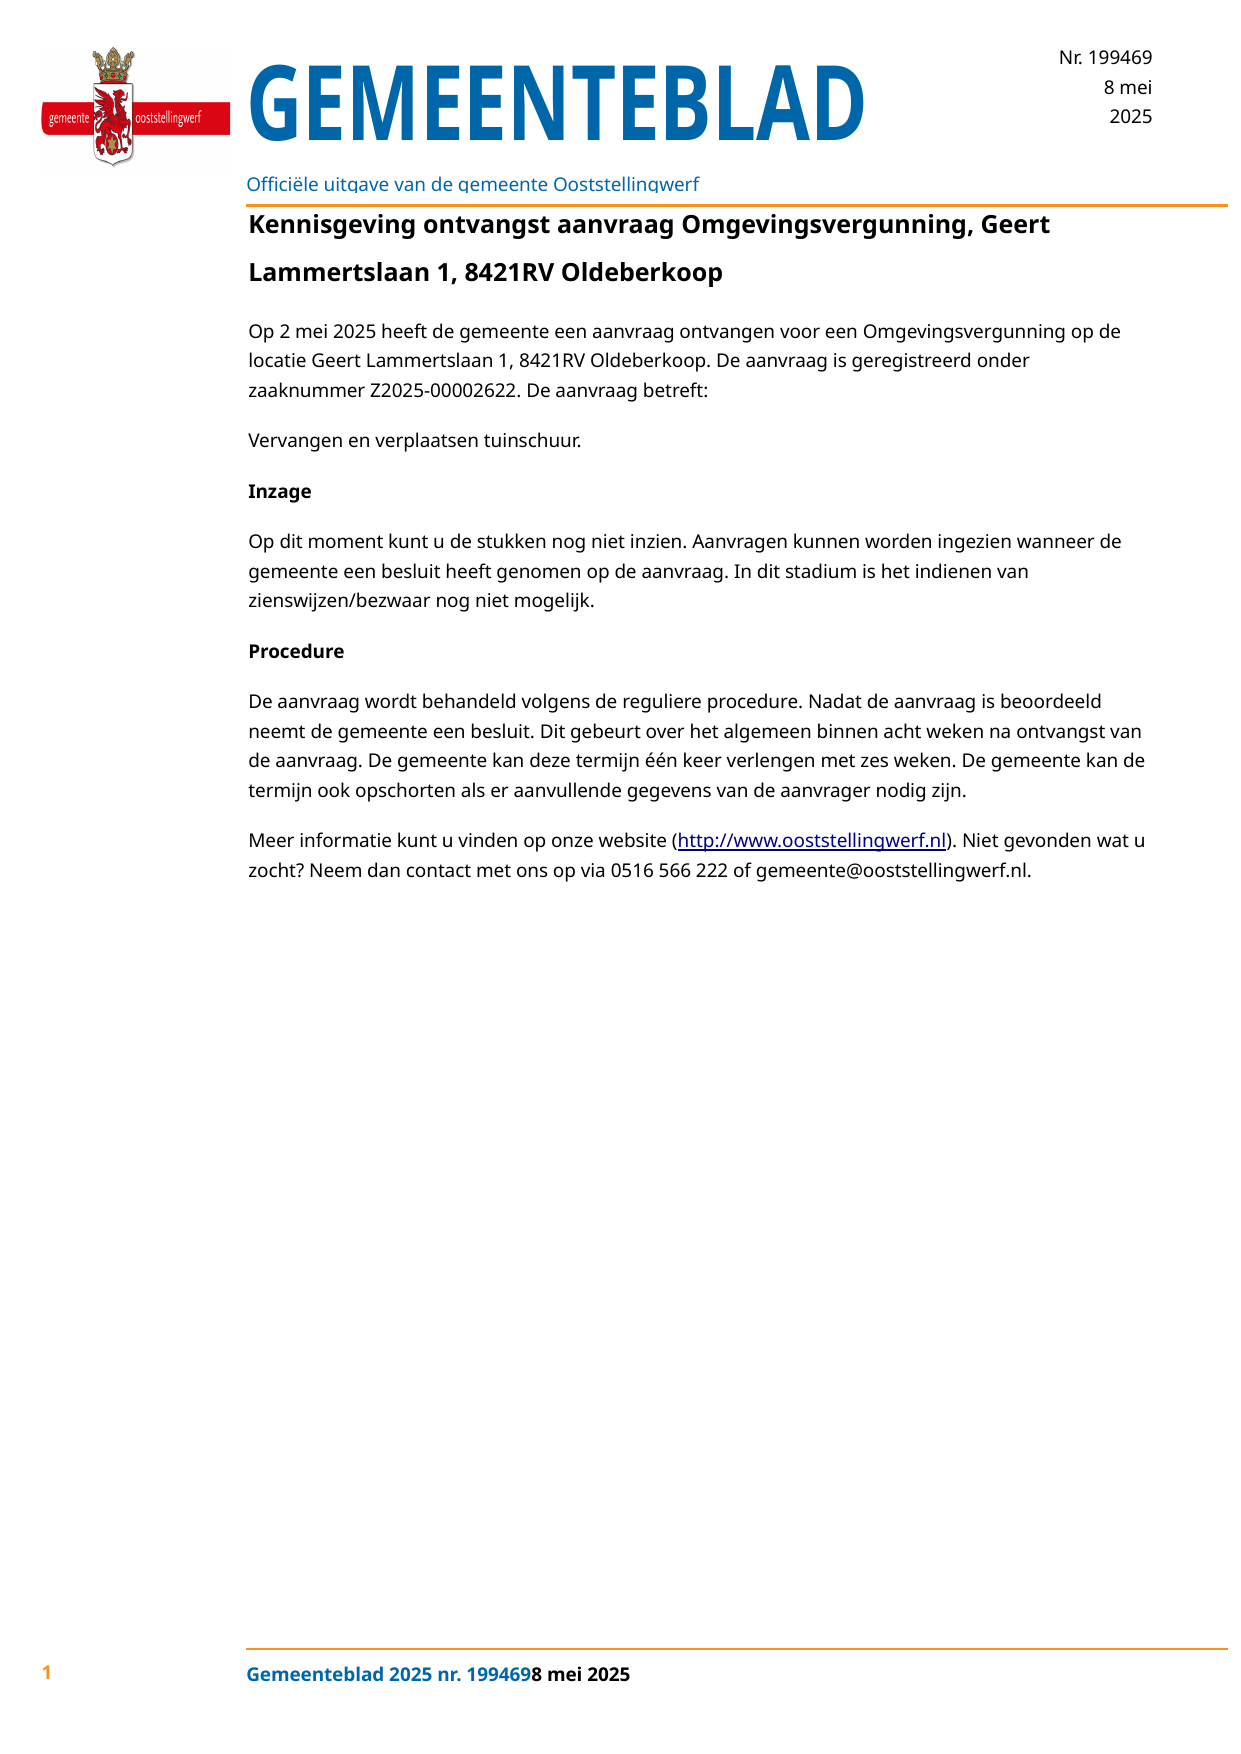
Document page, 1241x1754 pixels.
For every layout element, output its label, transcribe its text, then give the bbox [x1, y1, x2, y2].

text Inzage [248, 478, 1152, 504]
text Procedure [248, 638, 1152, 664]
text Op 2 mei 2025 heeft de gemeente een aanvraag ontvangen voor een Omgevingsvergunning op de locatie Geert Lammertslaan 1, 8421RV Oldeberkoop. De aanvraag is geregistreerd onder zaaknummer Z2025-00002622. De aanvraag betreft: [248, 318, 1152, 403]
text Vervangen en verplaatsen tuinschuur. [248, 427, 1152, 453]
text Op dit moment kunt u de stukken nog niet inzien. Aanvragen kunnen worden ingezien wanneer de gemeente een besluit heeft genomen op de aanvraag. In dit stadium is het indienen van zienswijzen/bezwaar nog niet mogelijk. [248, 528, 1152, 613]
picture [41, 47, 231, 172]
text Meer informatie kunt u vinden op onze website (http://www.ooststellingwerf.nl). Niet gevonden wat u zocht? Neem dan contact met ons op via 0516 566 222 of gemeente@ooststellingwerf.nl. [248, 827, 1152, 883]
text De aanvraag wordt behandeld volgens de reguliere procedure. Nadat de aanvraag is beoordeeld neemt de gemeente een besluit. Dit gebeurt over het algemeen binnen acht weken na ontvangst van de aanvraag. De gemeente kan deze termijn één keer verlengen met zes weken. De gemeente kan de termijn ook opschorten als er aanvullende gegevens van de aanvrager nodig zijn. [248, 688, 1152, 803]
text Kennisgeving ontvangst aanvraag Omgevingsvergunning, Geert Lammertslaan 1, 8421RV Oldeberkoop [248, 207, 1152, 288]
